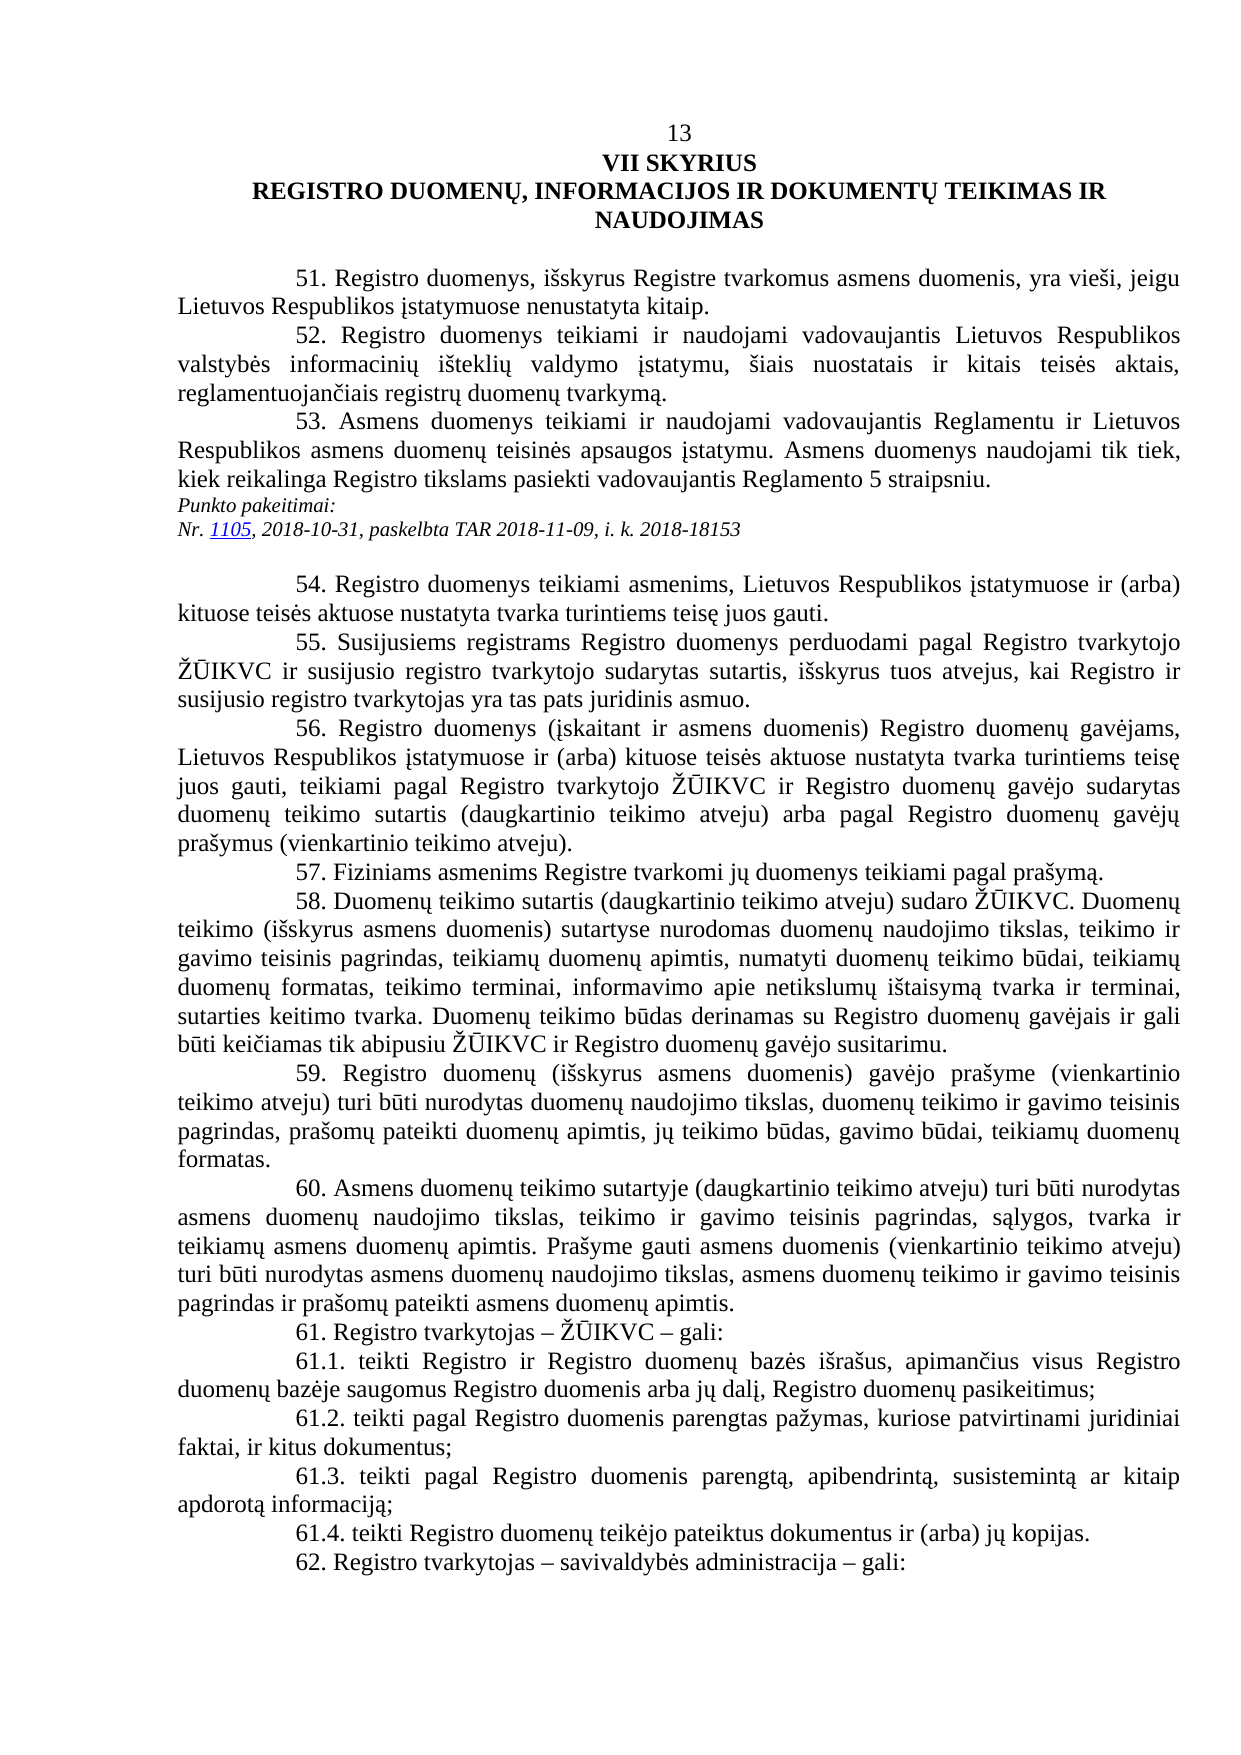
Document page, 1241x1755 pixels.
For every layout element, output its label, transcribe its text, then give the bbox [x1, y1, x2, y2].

text 59. Registro duomenų (išskyrus asmens duomenis) gavėjo prašyme (vienkartinio teikimo atveju) turi būti nurodytas duomenų naudojimo tikslas, duomenų teikimo ir gavimo teisinis pagrindas, prašomų pateikti duomenų apimtis, jų teikimo būdas, gavimo būdai, teikiamų duomenų formatas. [177, 1058, 1181, 1173]
text 61.4. teikti Registro duomenų teikėjo pateiktus dokumentus ir (arba) jų kopijas. [177, 1518, 1181, 1547]
text 55. Susijusiems registrams Registro duomenys perduodami pagal Registro tvarkytojo ŽŪIKVC ir susijusio registro tvarkytojo sudarytas sutartis, išskyrus tuos atvejus, kai Registro ir susijusio registro tvarkytojas yra tas pats juridinis asmuo. [177, 627, 1181, 713]
text 61.3. teikti pagal Registro duomenis parengtą, apibendrintą, susistemintą ar kitaip apdorotą informaciją; [177, 1461, 1181, 1518]
text 56. Registro duomenys (įskaitant ir asmens duomenis) Registro duomenų gavėjams, Lietuvos Respublikos įstatymuose ir (arba) kituose teisės aktuose nustatyta tvarka turintiems teisę juos gauti, teikiami pagal Registro tvarkytojo ŽŪIKVC ir Registro duomenų gavėjo sudarytas duomenų teikimo sutartis (daugkartinio teikimo atveju) arba pagal Registro duomenų gavėjų prašymus (vienkartinio teikimo atveju). [177, 713, 1181, 857]
text 61.1. teikti Registro ir Registro duomenų bazės išrašus, apimančius visus Registro duomenų bazėje saugomus Registro duomenis arba jų dalį, Registro duomenų pasikeitimus; [177, 1346, 1181, 1403]
text 62. Registro tvarkytojas – savivaldybės administracija – gali: [177, 1547, 1181, 1576]
text 57. Fiziniams asmenims Registre tvarkomi jų duomenys teikiami pagal prašymą. [177, 857, 1181, 886]
text Punkto pakeitimai: [177, 493, 1181, 517]
text 53. Asmens duomenys teikiami ir naudojami vadovaujantis Reglamentu ir Lietuvos Respublikos asmens duomenų teisinės apsaugos įstatymu. Asmens duomenys naudojami tik tiek, kiek reikalinga Registro tikslams pasiekti vadovaujantis Reglamento 5 straipsniu. [177, 406, 1181, 493]
text 60. Asmens duomenų teikimo sutartyje (daugkartinio teikimo atveju) turi būti nurodytas asmens duomenų naudojimo tikslas, teikimo ir gavimo teisinis pagrindas, sąlygos, tvarka ir teikiamų asmens duomenų apimtis. Prašyme gauti asmens duomenis (vienkartinio teikimo atveju) turi būti nurodytas asmens duomenų naudojimo tikslas, asmens duomenų teikimo ir gavimo teisinis pagrindas ir prašomų pateikti asmens duomenų apimtis. [177, 1173, 1181, 1317]
text VII SKYRIUS [177, 148, 1181, 176]
text 61. Registro tvarkytojas – ŽŪIKVC – gali: [177, 1317, 1181, 1346]
text REGISTRO DUOMENŲ, INFORMACIJOS IR DOKUMENTŲ TEIKIMAS IR NAUDOJIMAS [177, 176, 1181, 234]
text 54. Registro duomenys teikiami asmenims, Lietuvos Respublikos įstatymuose ir (arba) kituose teisės aktuose nustatyta tvarka turintiems teisę juos gauti. [177, 569, 1181, 627]
text 61.2. teikti pagal Registro duomenis parengtas pažymas, kuriose patvirtinami juridiniai faktai, ir kitus dokumentus; [177, 1403, 1181, 1461]
text 52. Registro duomenys teikiami ir naudojami vadovaujantis Lietuvos Respublikos valstybės informacinių išteklių valdymo įstatymu, šiais nuostatais ir kitais teisės aktais, reglamentuojančiais registrų duomenų tvarkymą. [177, 320, 1181, 406]
text 58. Duomenų teikimo sutartis (daugkartinio teikimo atveju) sudaro ŽŪIKVC. Duomenų teikimo (išskyrus asmens duomenis) sutartyse nurodomas duomenų naudojimo tikslas, teikimo ir gavimo teisinis pagrindas, teikiamų duomenų apimtis, numatyti duomenų teikimo būdai, teikiamų duomenų formatas, teikimo terminai, informavimo apie netikslumų ištaisymą tvarka ir terminai, sutarties keitimo tvarka. Duomenų teikimo būdas derinamas su Registro duomenų gavėjais ir gali būti keičiamas tik abipusiu ŽŪIKVC ir Registro duomenų gavėjo susitarimu. [177, 886, 1181, 1058]
text Nr. 1105, 2018-10-31, paskelbta TAR 2018-11-09, i. k. 2018-18153 [177, 517, 1181, 541]
text 51. Registro duomenys, išskyrus Registre tvarkomus asmens duomenis, yra vieši, jeigu Lietuvos Respublikos įstatymuose nenustatyta kitaip. [177, 263, 1181, 320]
